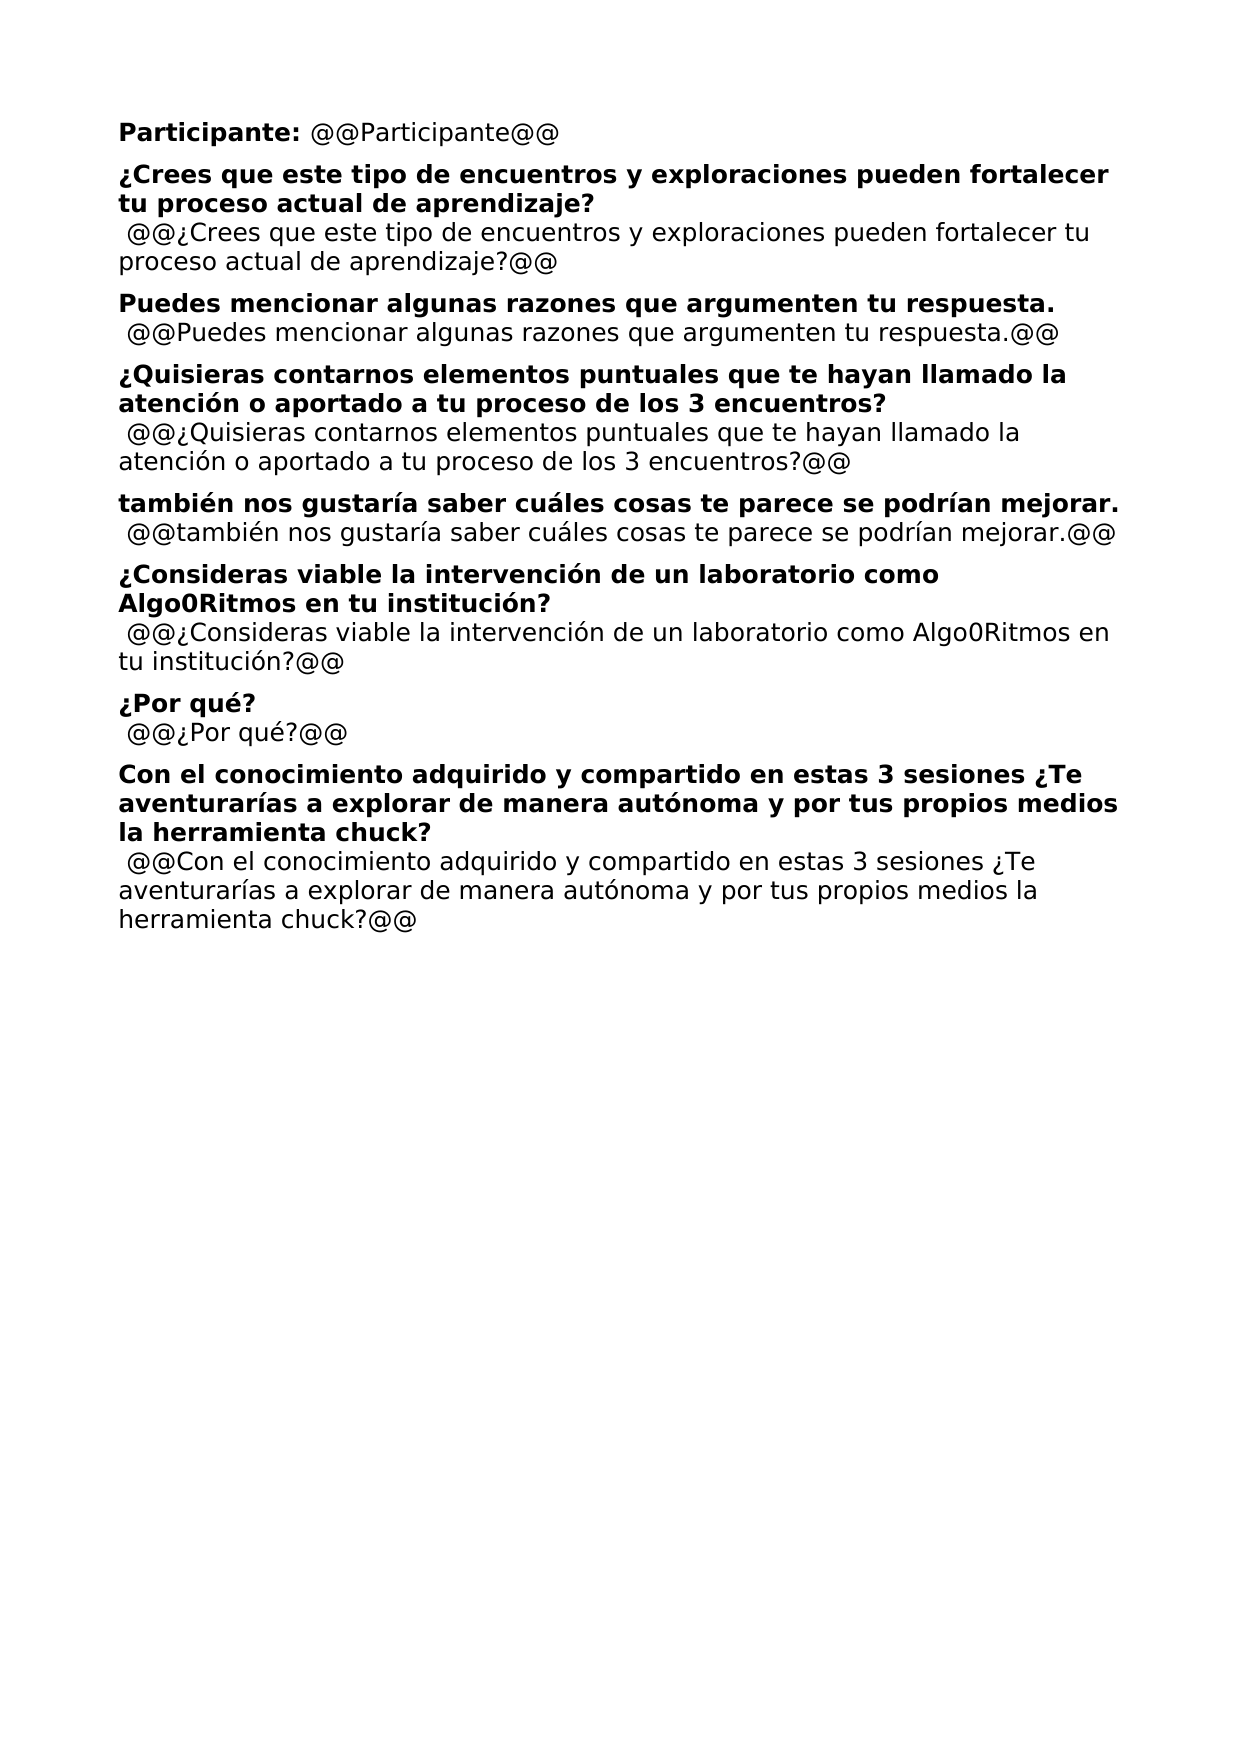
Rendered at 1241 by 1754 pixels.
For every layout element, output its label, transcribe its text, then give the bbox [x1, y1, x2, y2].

text Puedes mencionar algunas razones que argumenten tu respuesta. @@Puedes mencionar algunas razones que argumenten tu respuesta.@@ [118, 289, 1122, 347]
text también nos gustaría saber cuáles cosas te parece se podrían mejorar. @@también nos gustaría saber cuáles cosas te parece se podrían mejorar.@@ [118, 489, 1122, 547]
text ¿Por qué? @@¿Por qué?@@ [118, 689, 1122, 747]
text ¿Consideras viable la intervención de un laboratorio como Algo0Ritmos en tu institución? @@¿Consideras viable la intervención de un laboratorio como Algo0Ritmos en tu institución?@@ [118, 560, 1122, 676]
text ¿Quisieras contarnos elementos puntuales que te hayan llamado la atención o aportado a tu proceso de los 3 encuentros? @@¿Quisieras contarnos elementos puntuales que te hayan llamado la atención o aportado a tu proceso de los 3 encuentros?@@ [118, 360, 1122, 476]
text ¿Crees que este tipo de encuentros y exploraciones pueden fortalecer tu proceso actual de aprendizaje? @@¿Crees que este tipo de encuentros y exploraciones pueden fortalecer tu proceso actual de aprendizaje?@@ [118, 160, 1122, 276]
text Participante: @@Participante@@ [118, 118, 1122, 147]
text Con el conocimiento adquirido y compartido en estas 3 sesiones ¿Te aventurarías a explorar de manera autónoma y por tus propios medios la herramienta chuck? @@Con el conocimiento adquirido y compartido en estas 3 sesiones ¿Te aventurarías a explorar de manera autónoma y por tus propios medios la herramienta chuck?@@ [118, 760, 1122, 935]
